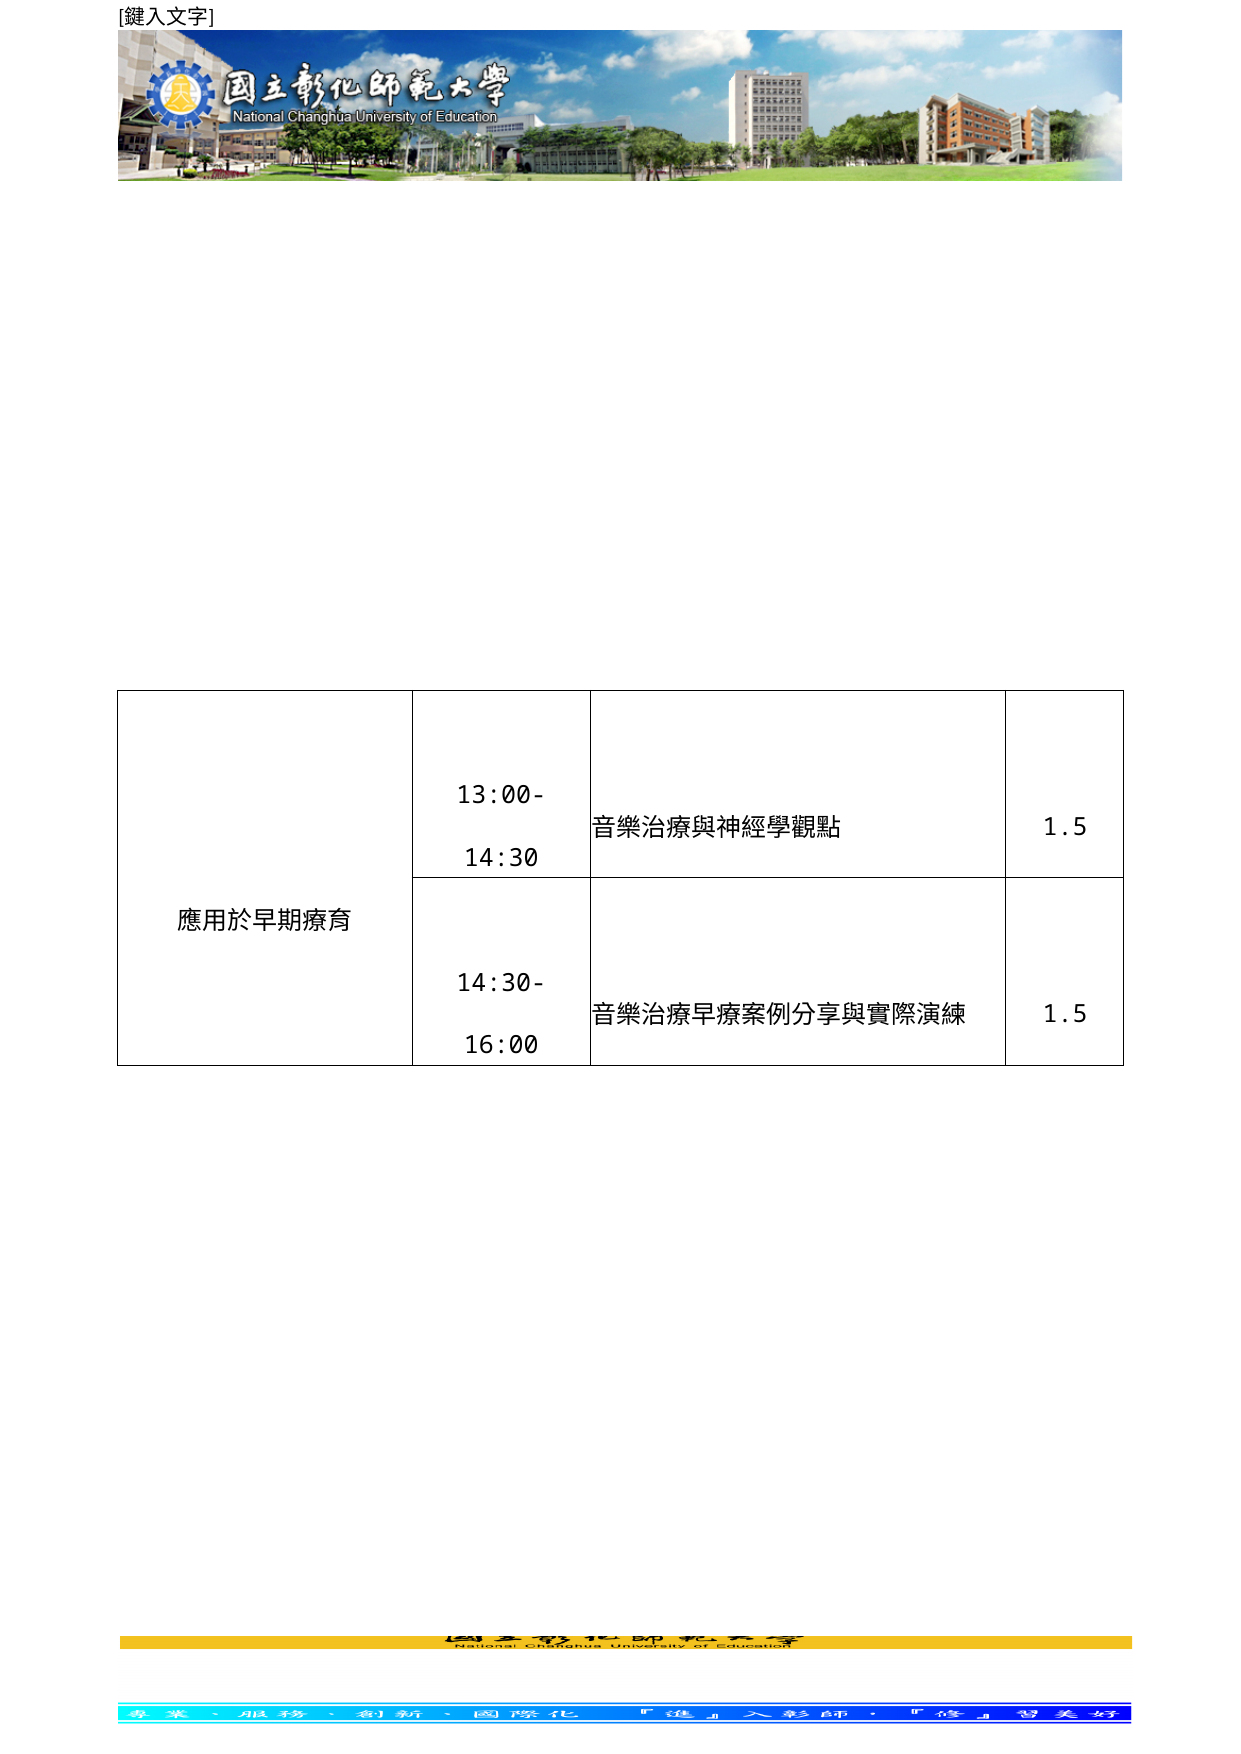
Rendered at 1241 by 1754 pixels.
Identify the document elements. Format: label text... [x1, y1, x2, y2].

table_cell 1.5 [1006, 691, 1123, 877]
table_cell 應用於早期療育 [118, 691, 412, 1065]
table_cell 13:00-14:30 [413, 691, 590, 877]
table_cell 1.5 [1006, 878, 1123, 1065]
table_cell 音樂治療早療案例分享與實際演練 [591, 878, 1005, 1065]
table_cell 音樂治療與神經學觀點 [591, 691, 1005, 877]
table_cell 14:30-16:00 [413, 878, 590, 1065]
